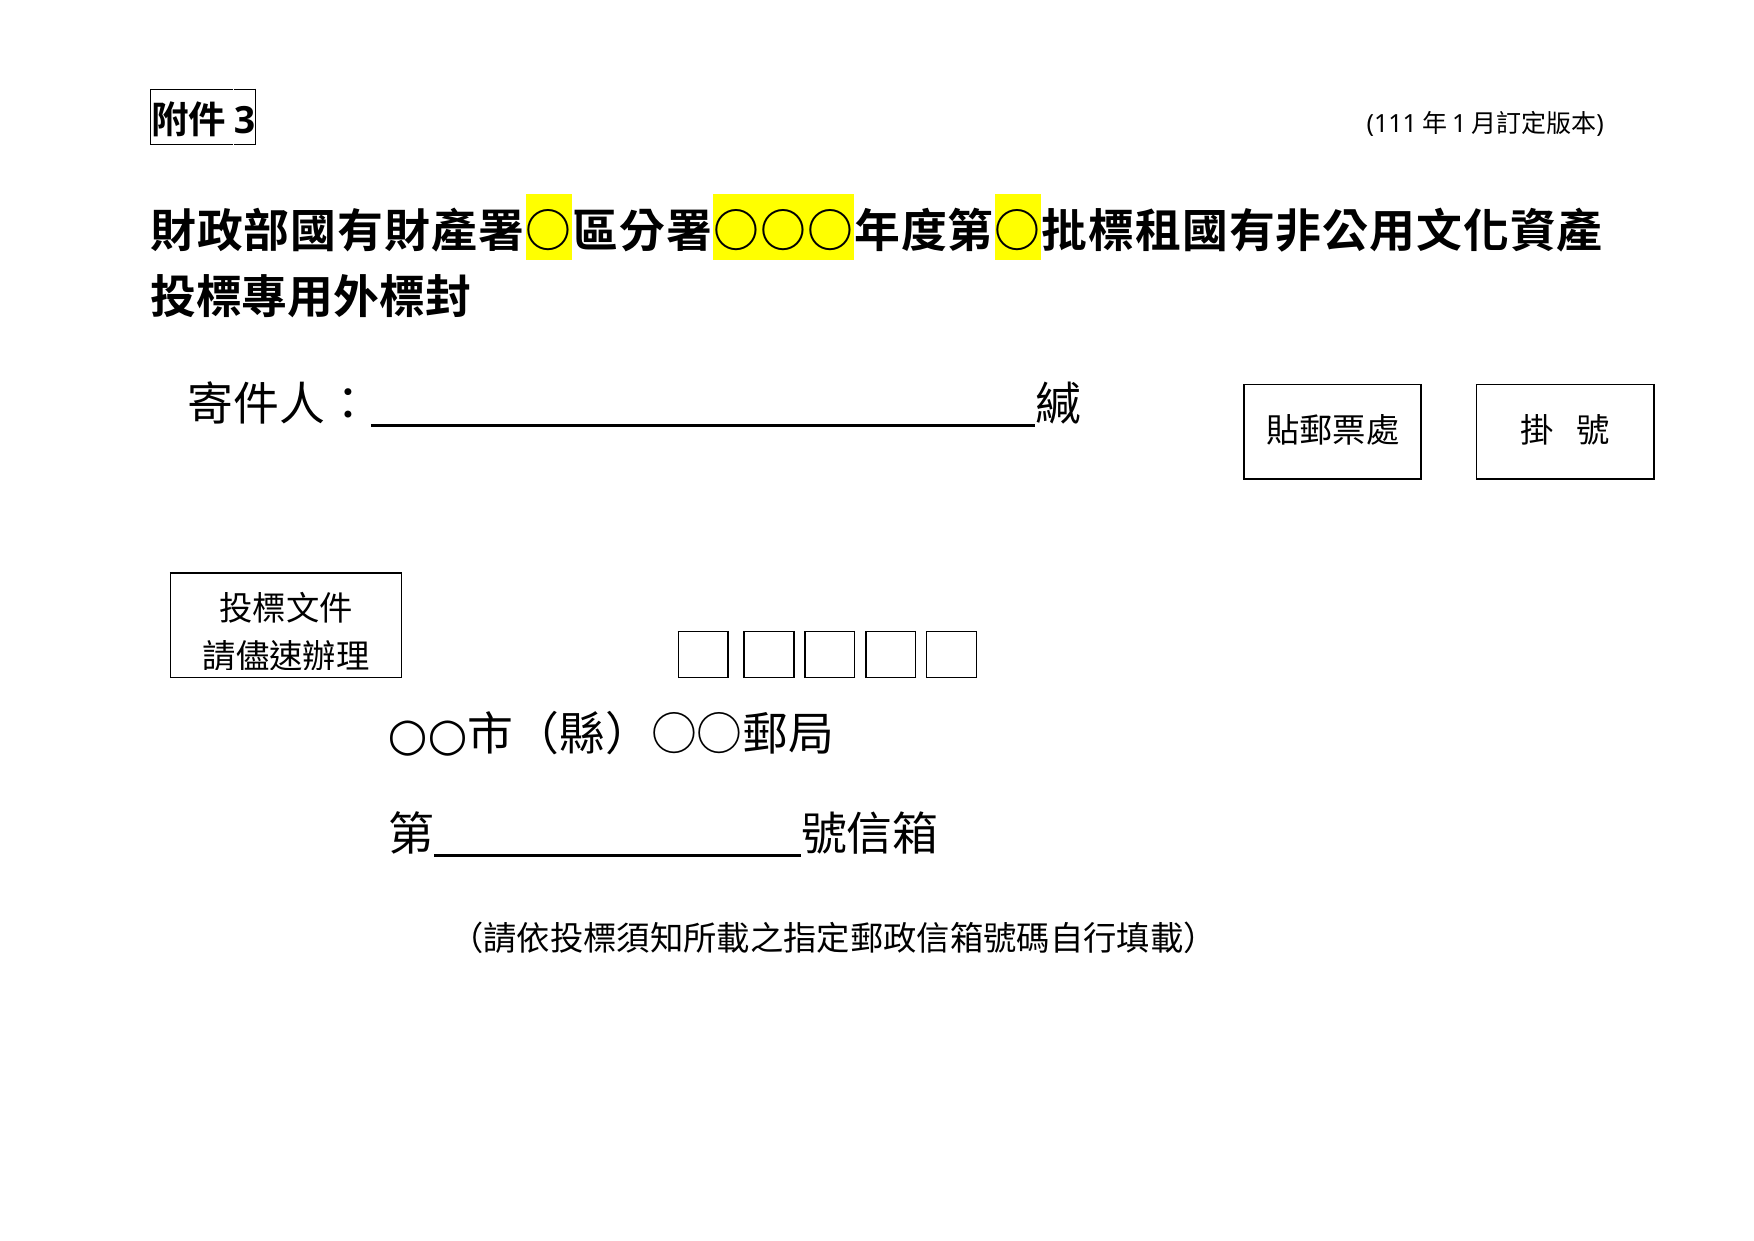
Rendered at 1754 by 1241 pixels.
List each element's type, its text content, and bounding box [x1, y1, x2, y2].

text 寄件人： 緘 [187, 379, 1604, 431]
text 寄件人： 緘 [1245, 385, 1420, 478]
text 貼郵票處 [1259, 393, 1405, 455]
text 掛 號 [1492, 393, 1638, 455]
text ○○市（縣）○○郵局 [150, 710, 1604, 760]
text 寄件人： 緘 [1477, 385, 1653, 478]
text 財政部國有財產署○區分署○○○年度第○批標租國有非公用文化資產投標專用外標封 [150, 194, 1604, 327]
text (111年1月訂定版本) [1353, 104, 1617, 140]
text （請依投標須知所載之指定郵政信箱號碼自行填載） [150, 910, 1604, 960]
text 投標文件 [186, 581, 386, 629]
text 第 號信箱 [150, 810, 1604, 860]
text 請儘速辦理 [186, 629, 386, 669]
